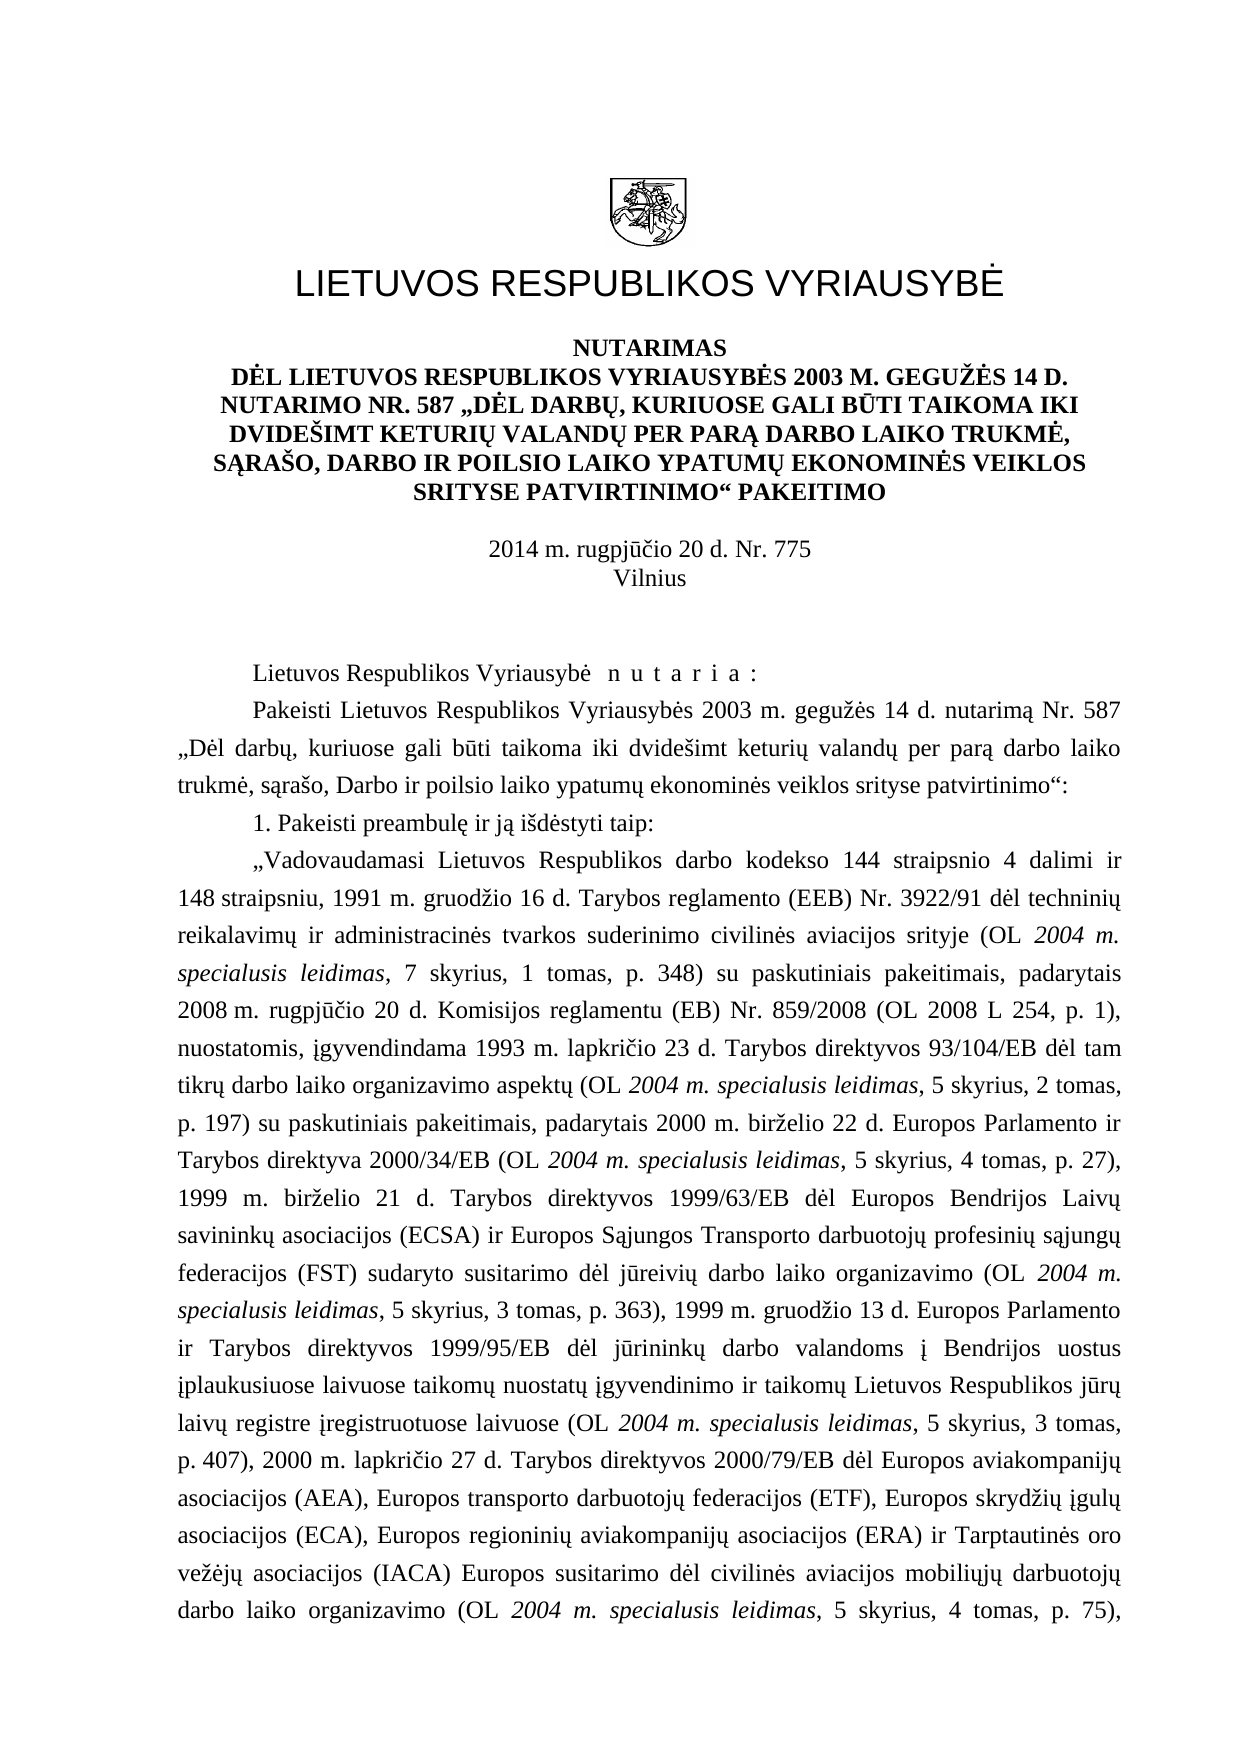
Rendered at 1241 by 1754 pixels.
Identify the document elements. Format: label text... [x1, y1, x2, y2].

text Dėl LIETUVOS RESPUBLIKOS VYRIAUSYBĖS 2003 M. GEGUŽĖS 14 D. NUTARIMO NR. 587 „DĖL DARBŲ, KURIUOSE GALI BŪTI TAIKOMA IKI DVIDEŠIMT KETURIŲ VALANDŲ PER PARĄ DARBO LAIKO TRUKMĖ, SĄRAŠO, DARBO IR POILSIO LAIKO YPATUMŲ EKONOMINĖS VEIKLOS SRITYSE PATVIRTINIMO“ PAKEITIMO [177, 362, 1122, 505]
text nutarimas [177, 333, 1122, 362]
text Lietuvos Respublikos Vyriausybė [177, 261, 1122, 304]
text „Vadovaudamasi Lietuvos Respublikos darbo kodekso 144 straipsnio 4 dalimi ir 148 straipsniu, 1991 m. gruodžio 16 d. Tarybos reglamento (EEB) Nr. 3922/91 dėl techninių reikalavimų ir administracinės tvarkos suderinimo civilinės aviacijos srityje (OL 2004 m. specialusis leidimas, 7 skyrius, 1 tomas, p. 348) su paskutiniais pakeitimais, padarytais 2008 m. rugpjūčio 20 d. Komisijos reglamentu (EB) Nr. 859/2008 (OL 2008 L 254, p. 1), nuostatomis, įgyvendindama 1993 m. lapkričio 23 d. Tarybos direktyvos 93/104/EB dėl tam tikrų darbo laiko organizavimo aspektų (OL 2004 m. specialusis leidimas, 5 skyrius, 2 tomas, p. 197) su paskutiniais pakeitimais, padarytais 2000 m. birželio 22 d. Europos Parlamento ir Tarybos direktyva 2000/34/EB (OL 2004 m. specialusis leidimas, 5 skyrius, 4 tomas, p. 27), 1999 m. birželio 21 d. Tarybos direktyvos 1999/63/EB dėl Europos Bendrijos Laivų savininkų asociacijos (ECSA) ir Europos Sąjungos Transporto darbuotojų profesinių sąjungų federacijos (FST) sudaryto susitarimo dėl jūreivių darbo laiko organizavimo (OL 2004 m. specialusis leidimas, 5 skyrius, 3 tomas, p. 363), 1999 m. gruodžio 13 d. Europos Parlamento ir Tarybos direktyvos 1999/95/EB dėl jūrininkų darbo valandoms į Bendrijos uostus įplaukusiuose laivuose taikomų nuostatų įgyvendinimo ir taikomų Lietuvos Respublikos jūrų laivų registre įregistruotuose laivuose (OL 2004 m. specialusis leidimas, 5 skyrius, 3 tomas, p. 407), 2000 m. lapkričio 27 d. Tarybos direktyvos 2000/79/EB dėl Europos aviakompanijų asociacijos (AEA), Europos transporto darbuotojų federacijos (ETF), Europos skrydžių įgulų asociacijos (ECA), Europos regioninių aviakompanijų asociacijos (ERA) ir Tarptautinės oro vežėjų asociacijos (IACA) Europos susitarimo dėl civilinės aviacijos mobiliųjų darbuotojų darbo laiko organizavimo (OL 2004 m. specialusis leidimas, 5 skyrius, 4 tomas, p. 75), [177, 837, 1122, 1624]
text Lietuvos Respublikos Vyriausybė nutaria: [177, 649, 1122, 687]
text Pakeisti Lietuvos Respublikos Vyriausybės 2003 m. gegužės 14 d. nutarimą Nr. 587 „Dėl darbų, kuriuose gali būti taikoma iki dvidešimt keturių valandų per parą darbo laiko trukmė, sąrašo, Darbo ir poilsio laiko ypatumų ekonominės veiklos srityse patvirtinimo“: [177, 687, 1122, 799]
text 1. Pakeisti preambulę ir ją išdėstyti taip: [177, 799, 1122, 837]
text 2014 m. rugpjūčio 20 d. Nr. 775 Vilnius [177, 534, 1122, 592]
